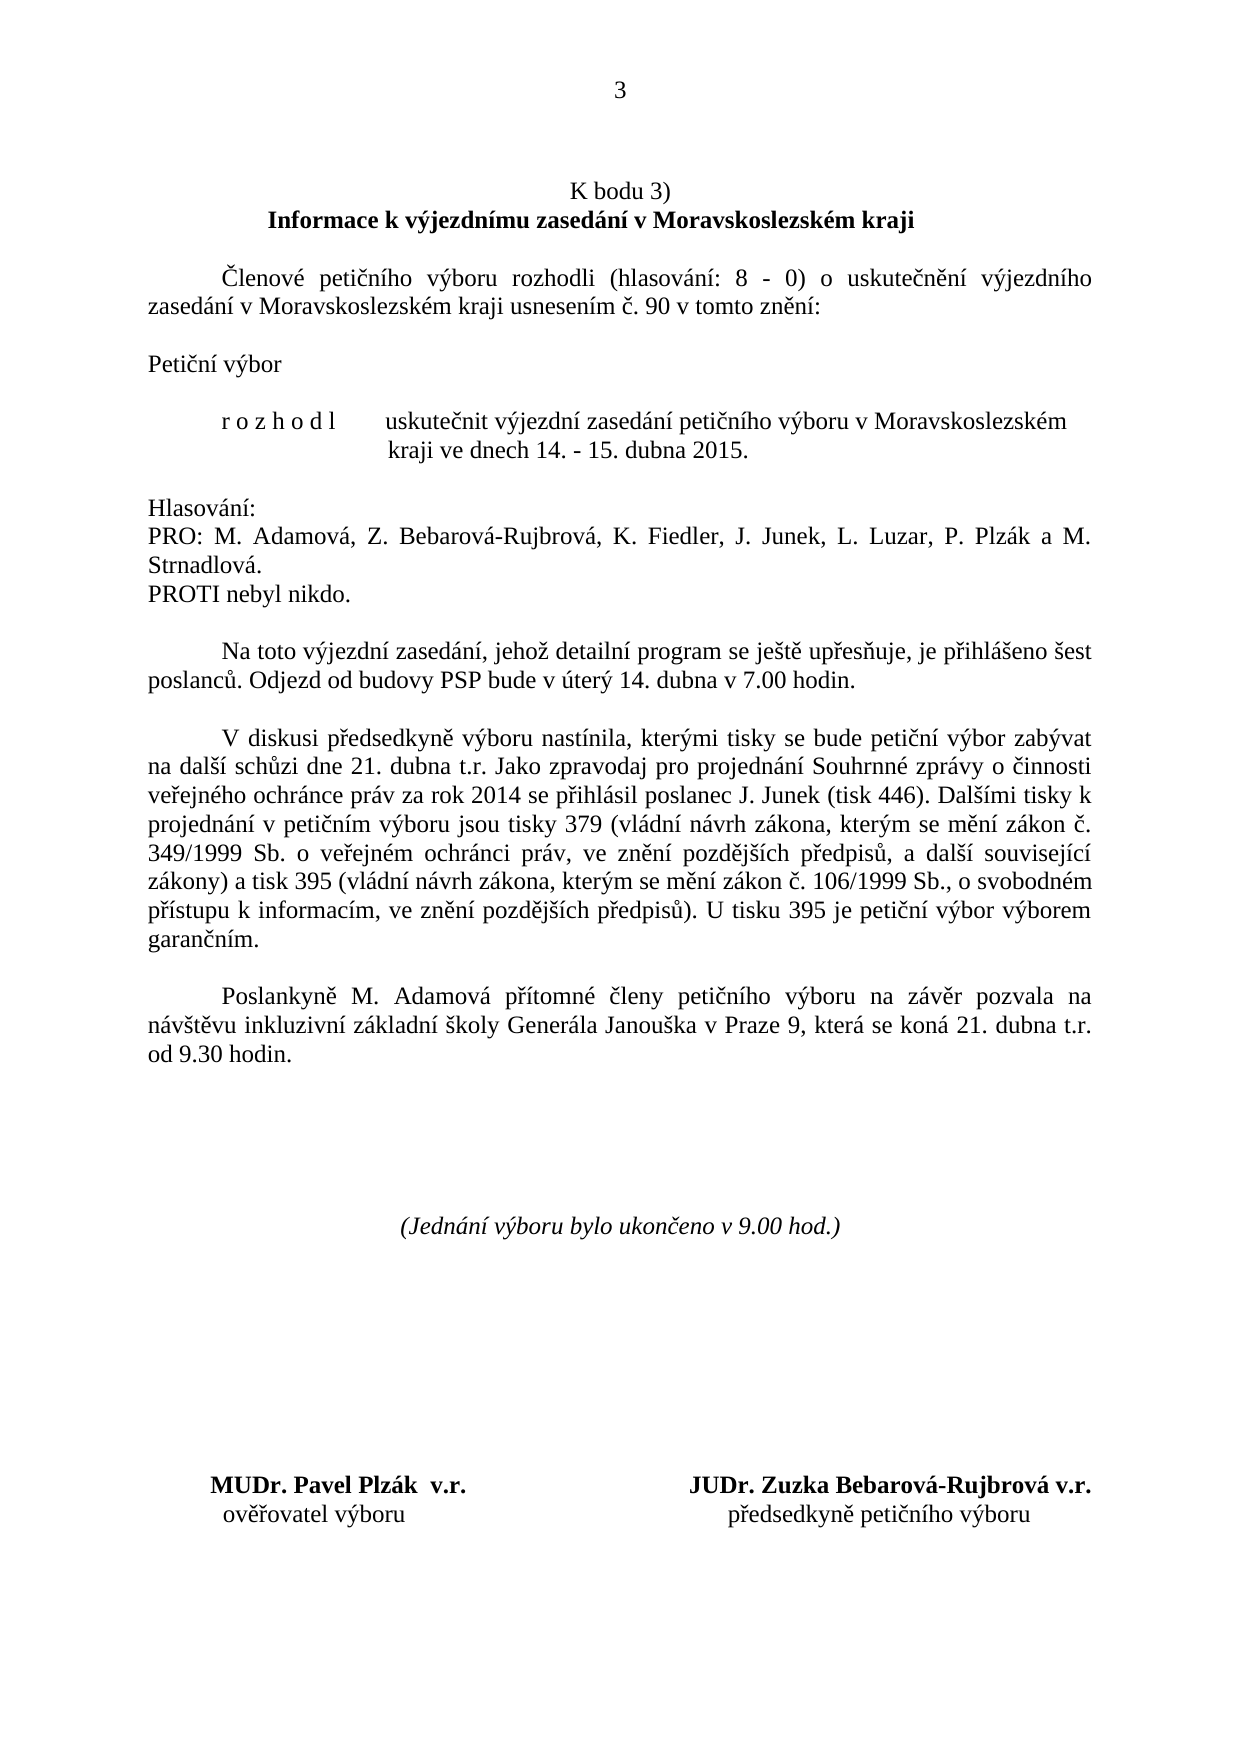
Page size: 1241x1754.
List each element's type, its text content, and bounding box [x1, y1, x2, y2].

text MUDr. Pavel Plzák v.r. JUDr. Zuzka Bebarová-Rujbrová v.r. [148, 1470, 1093, 1499]
text PRO: M. Adamová, Z. Bebarová-Rujbrová, K. Fiedler, J. Junek, L. Luzar, P. Plzák a M. Strnadlová. [148, 521, 1093, 579]
text Informace k výjezdnímu zasedání v Moravskoslezském kraji [89, 205, 1093, 234]
text V diskusi předsedkyně výboru nastínila, kterými tisky se bude petiční výbor zabývat na další schůzi dne 21. dubna t.r. Jako zpravodaj pro projednání Souhrnné zprávy o činnosti veřejného ochránce práv za rok 2014 se přihlásil poslanec J. Junek (tisk 446). Dalšími tisky k projednání v petičním výboru jsou tisky 379 (vládní návrh zákona, kterým se mění zákon č. 349/1999 Sb. o veřejném ochránci práv, ve znění pozdějších předpisů, a další související zákony) a tisk 395 (vládní návrh zákona, kterým se mění zákon č. 106/1999 Sb., o svobodném přístupu k informacím, ve znění pozdějších předpisů). U tisku 395 je petiční výbor výborem garančním. [89, 723, 1093, 953]
text PROTI nebyl nikdo. [148, 579, 1093, 608]
text r o z h o d l uskutečnit výjezdní zasedání petičního výboru v Moravskoslezském [148, 406, 1093, 435]
text K bodu 3) [148, 176, 1093, 205]
text Petiční výbor [148, 349, 1093, 378]
text ověřovatel výboru předsedkyně petičního výboru [148, 1499, 1093, 1528]
text Poslankyně M. Adamová přítomné členy petičního výboru na závěr pozvala na návštěvu inkluzivní základní školy Generála Janouška v Praze 9, která se koná 21. dubna t.r. od 9.30 hodin. [89, 981, 1093, 1068]
text (Jednání výboru bylo ukončeno v 9.00 hod.) [148, 1211, 1093, 1240]
text kraji ve dnech 14. - 15. dubna 2015. [148, 435, 1093, 464]
text Na toto výjezdní zasedání, jehož detailní program se ještě upřesňuje, je přihlášeno šest poslanců. Odjezd od budovy PSP bude v úterý 14. dubna v 7.00 hodin. [89, 636, 1093, 694]
text Členové petičního výboru rozhodli (hlasování: 8 - 0) o uskutečnění výjezdního zasedání v Moravskoslezském kraji usnesením č. 90 v tomto znění: [148, 263, 1093, 320]
text Hlasování: [89, 493, 1093, 521]
